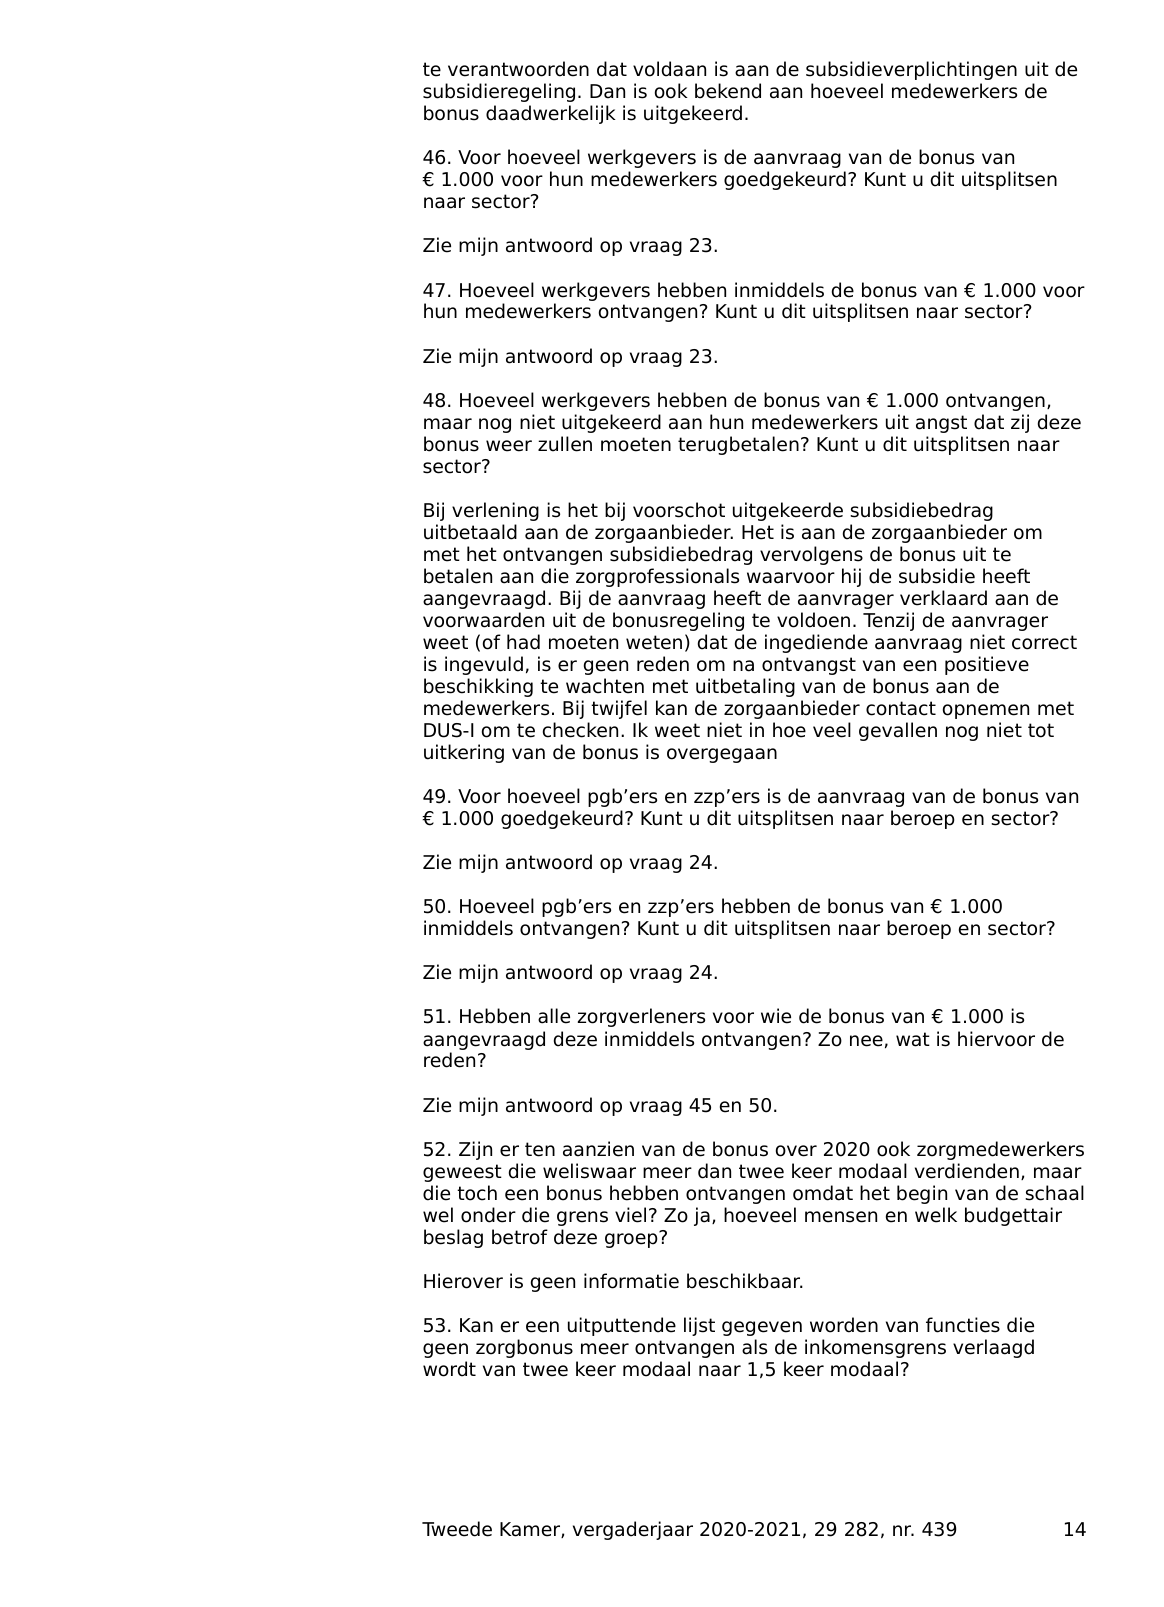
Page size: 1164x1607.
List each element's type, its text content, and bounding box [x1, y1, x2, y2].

text 50. Hoeveel pgb’ers en zzp’ers hebben de bonus van € 1.000 inmiddels ontvangen? Kunt u dit uitsplitsen naar beroep en sector? [422, 896, 1087, 940]
text Bij verlening is het bij voorschot uitgekeerde subsidiebedrag uitbetaald aan de zorgaanbieder. Het is aan de zorgaanbieder om met het ontvangen subsidiebedrag vervolgens de bonus uit te betalen aan die zorgprofessionals waarvoor hij de subsidie heeft aangevraagd. Bij de aanvraag heeft de aanvrager verklaard aan de voorwaarden uit de bonusregeling te voldoen. Tenzij de aanvrager weet (of had moeten weten) dat de ingediende aanvraag niet correct is ingevuld, is er geen reden om na ontvangst van een positieve beschikking te wachten met uitbetaling van de bonus aan de medewerkers. Bij twijfel kan de zorgaanbieder contact opnemen met DUS-I om te checken. Ik weet niet in hoe veel gevallen nog niet tot uitkering van de bonus is overgegaan [422, 500, 1087, 764]
text Zie mijn antwoord op vraag 23. [422, 346, 1087, 368]
text 52. Zijn er ten aanzien van de bonus over 2020 ook zorgmedewerkers geweest die weliswaar meer dan twee keer modaal verdienden, maar die toch een bonus hebben ontvangen omdat het begin van de schaal wel onder die grens viel? Zo ja, hoeveel mensen en welk budgettair beslag betrof deze groep? [422, 1139, 1087, 1249]
text 46. Voor hoeveel werkgevers is de aanvraag van de bonus van € 1.000 voor hun medewerkers goedgekeurd? Kunt u dit uitsplitsen naar sector? [422, 147, 1087, 213]
text Zie mijn antwoord op vraag 24. [422, 962, 1087, 984]
text 47. Hoeveel werkgevers hebben inmiddels de bonus van € 1.000 voor hun medewerkers ontvangen? Kunt u dit uitsplitsen naar sector? [422, 279, 1087, 323]
text 49. Voor hoeveel pgb’ers en zzp’ers is de aanvraag van de bonus van € 1.000 goedgekeurd? Kunt u dit uitsplitsen naar beroep en sector? [422, 786, 1087, 830]
text Hierover is geen informatie beschikbaar. [422, 1271, 1087, 1293]
text te verantwoorden dat voldaan is aan de subsidieverplichtingen uit de subsidieregeling. Dan is ook bekend aan hoeveel medewerkers de bonus daadwerkelijk is uitgekeerd. [422, 59, 1087, 125]
text 48. Hoeveel werkgevers hebben de bonus van € 1.000 ontvangen, maar nog niet uitgekeerd aan hun medewerkers uit angst dat zij deze bonus weer zullen moeten terugbetalen? Kunt u dit uitsplitsen naar sector? [422, 390, 1087, 478]
text Zie mijn antwoord op vraag 23. [422, 235, 1087, 257]
text 53. Kan er een uitputtende lijst gegeven worden van functies die geen zorgbonus meer ontvangen als de inkomensgrens verlaagd wordt van twee keer modaal naar 1,5 keer modaal? [422, 1315, 1087, 1381]
text Zie mijn antwoord op vraag 24. [422, 852, 1087, 874]
text Zie mijn antwoord op vraag 45 en 50. [422, 1094, 1087, 1117]
text 51. Hebben alle zorgverleners voor wie de bonus van € 1.000 is aangevraagd deze inmiddels ontvangen? Zo nee, wat is hiervoor de reden? [422, 1006, 1087, 1072]
